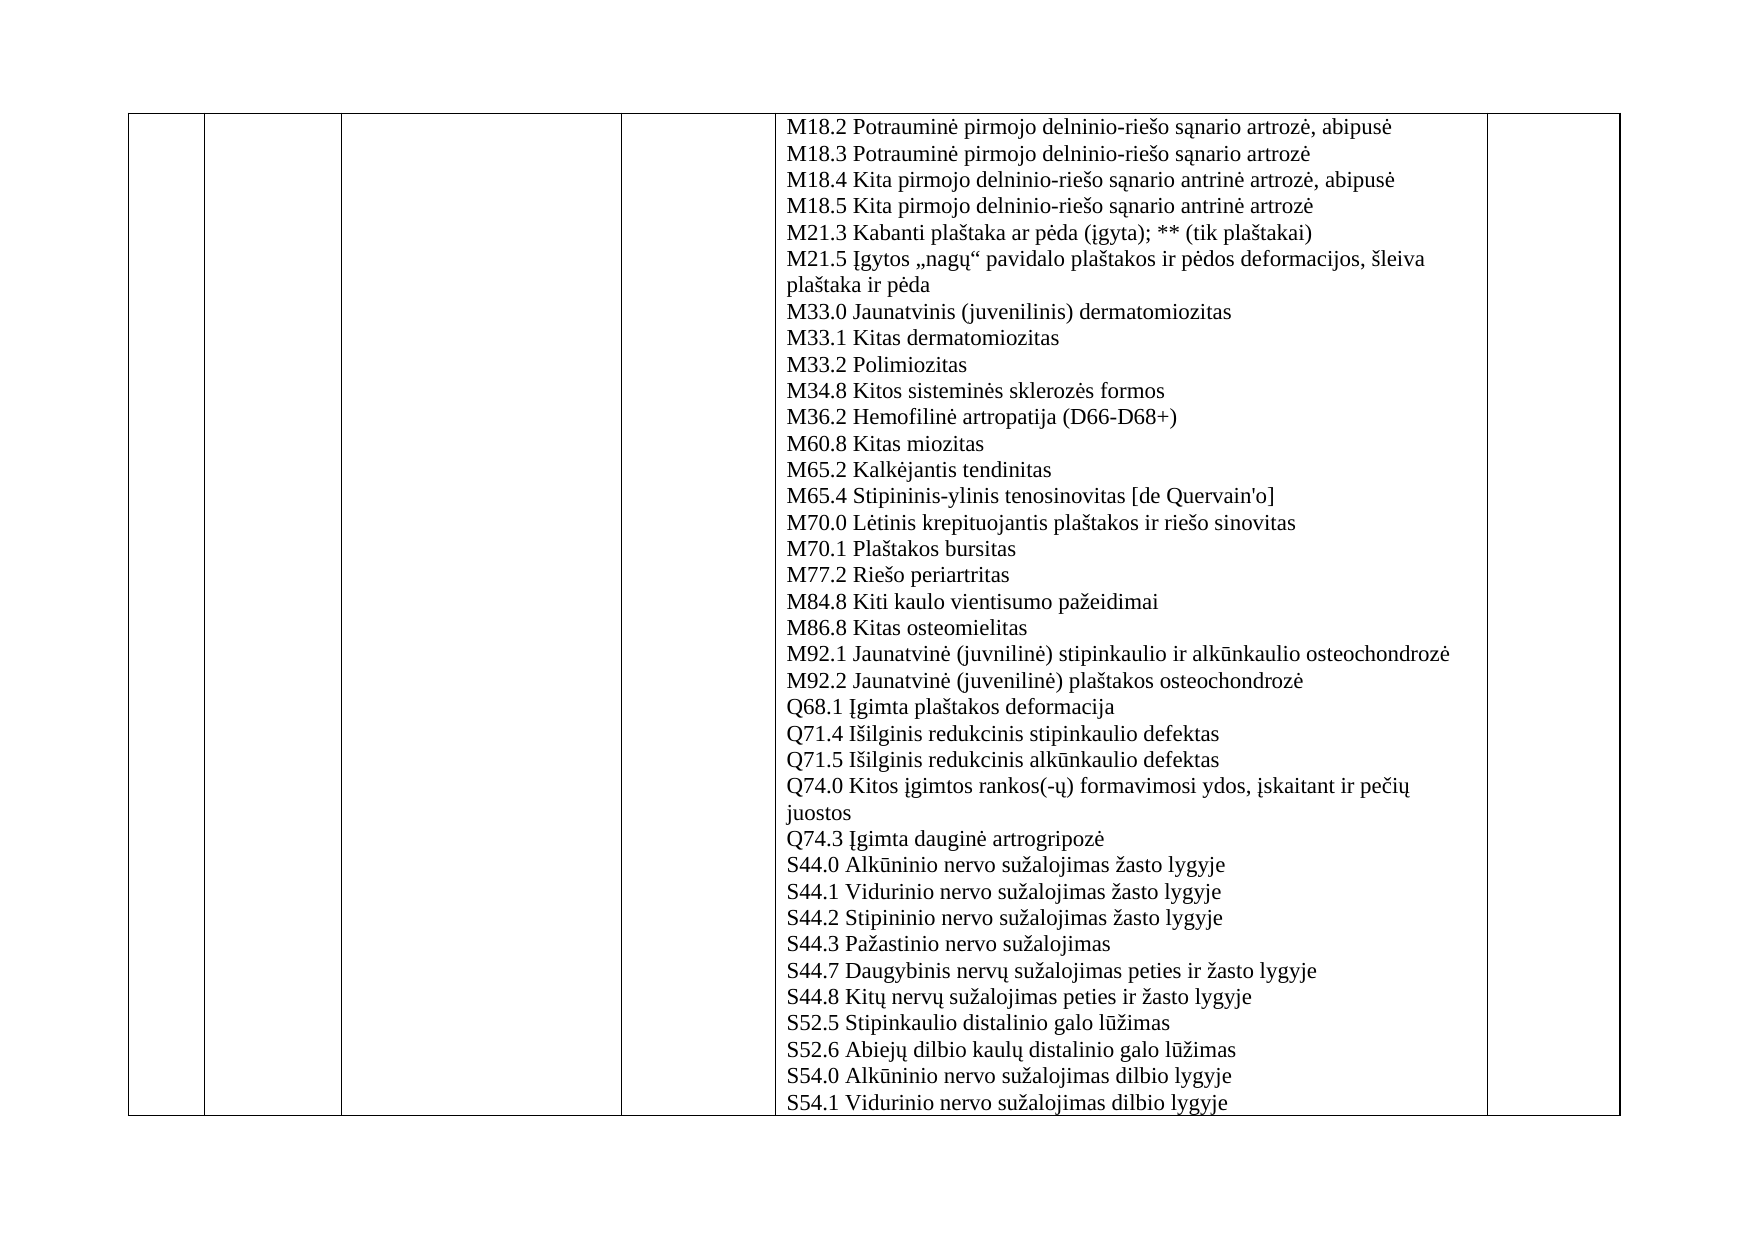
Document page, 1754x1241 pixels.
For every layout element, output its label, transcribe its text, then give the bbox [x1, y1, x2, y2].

table_cell [342, 114, 621, 1115]
table_cell [129, 114, 204, 1115]
table_cell [205, 114, 341, 1115]
table_cell [622, 114, 775, 1115]
table_cell M18.2 Potrauminė pirmojo delninio-riešo sąnario artrozė, abipusė M18.3 Potrauminė pirmojo delninio-riešo sąnario artrozė M18.4 Kita pirmojo delninio-riešo sąnario antrinė artrozė, abipusė M18.5 Kita pirmojo delninio-riešo sąnario antrinė artrozė M21.3 Kabanti plaštaka ar pėda (įgyta); ** (tik plaštakai) M21.5 Įgytos „nagų“ pavidalo plaštakos ir pėdos deformacijos, šleiva plaštaka ir pėda M33.0 Jaunatvinis (juvenilinis) dermatomiozitas M33.1 Kitas dermatomiozitas M33.2 Polimiozitas M34.8 Kitos sisteminės sklerozės formos M36.2 Hemofilinė artropatija (D66-D68+) M60.8 Kitas miozitas M65.2 Kalkėjantis tendinitas M65.4 Stipininis-ylinis tenosinovitas [de Quervain'o] M70.0 Lėtinis krepituojantis plaštakos ir riešo sinovitas M70.1 Plaštakos bursitas M77.2 Riešo periartritas M84.8 Kiti kaulo vientisumo pažeidimai M86.8 Kitas osteomielitas M92.1 Jaunatvinė (juvnilinė) stipinkaulio ir alkūnkaulio osteochondrozė M92.2 Jaunatvinė (juvenilinė) plaštakos osteochondrozė Q68.1 Įgimta plaštakos deformacija Q71.4 Išilginis redukcinis stipinkaulio defektas Q71.5 Išilginis redukcinis alkūnkaulio defektas Q74.0 Kitos įgimtos rankos(-ų) formavimosi ydos, įskaitant ir pečių juostos Q74.3 Įgimta dauginė artrogripozė S44.0 Alkūninio nervo sužalojimas žasto lygyje S44.1 Vidurinio nervo sužalojimas žasto lygyje S44.2 Stipininio nervo sužalojimas žasto lygyje S44.3 Pažastinio nervo sužalojimas S44.7 Daugybinis nervų sužalojimas peties ir žasto lygyje S44.8 Kitų nervų sužalojimas peties ir žasto lygyje S52.5 Stipinkaulio distalinio galo lūžimas S52.6 Abiejų dilbio kaulų distalinio galo lūžimas S54.0 Alkūninio nervo sužalojimas dilbio lygyje S54.1 Vidurinio nervo sužalojimas dilbio lygyje [776, 114, 1487, 1115]
table_cell [1488, 114, 1619, 1115]
